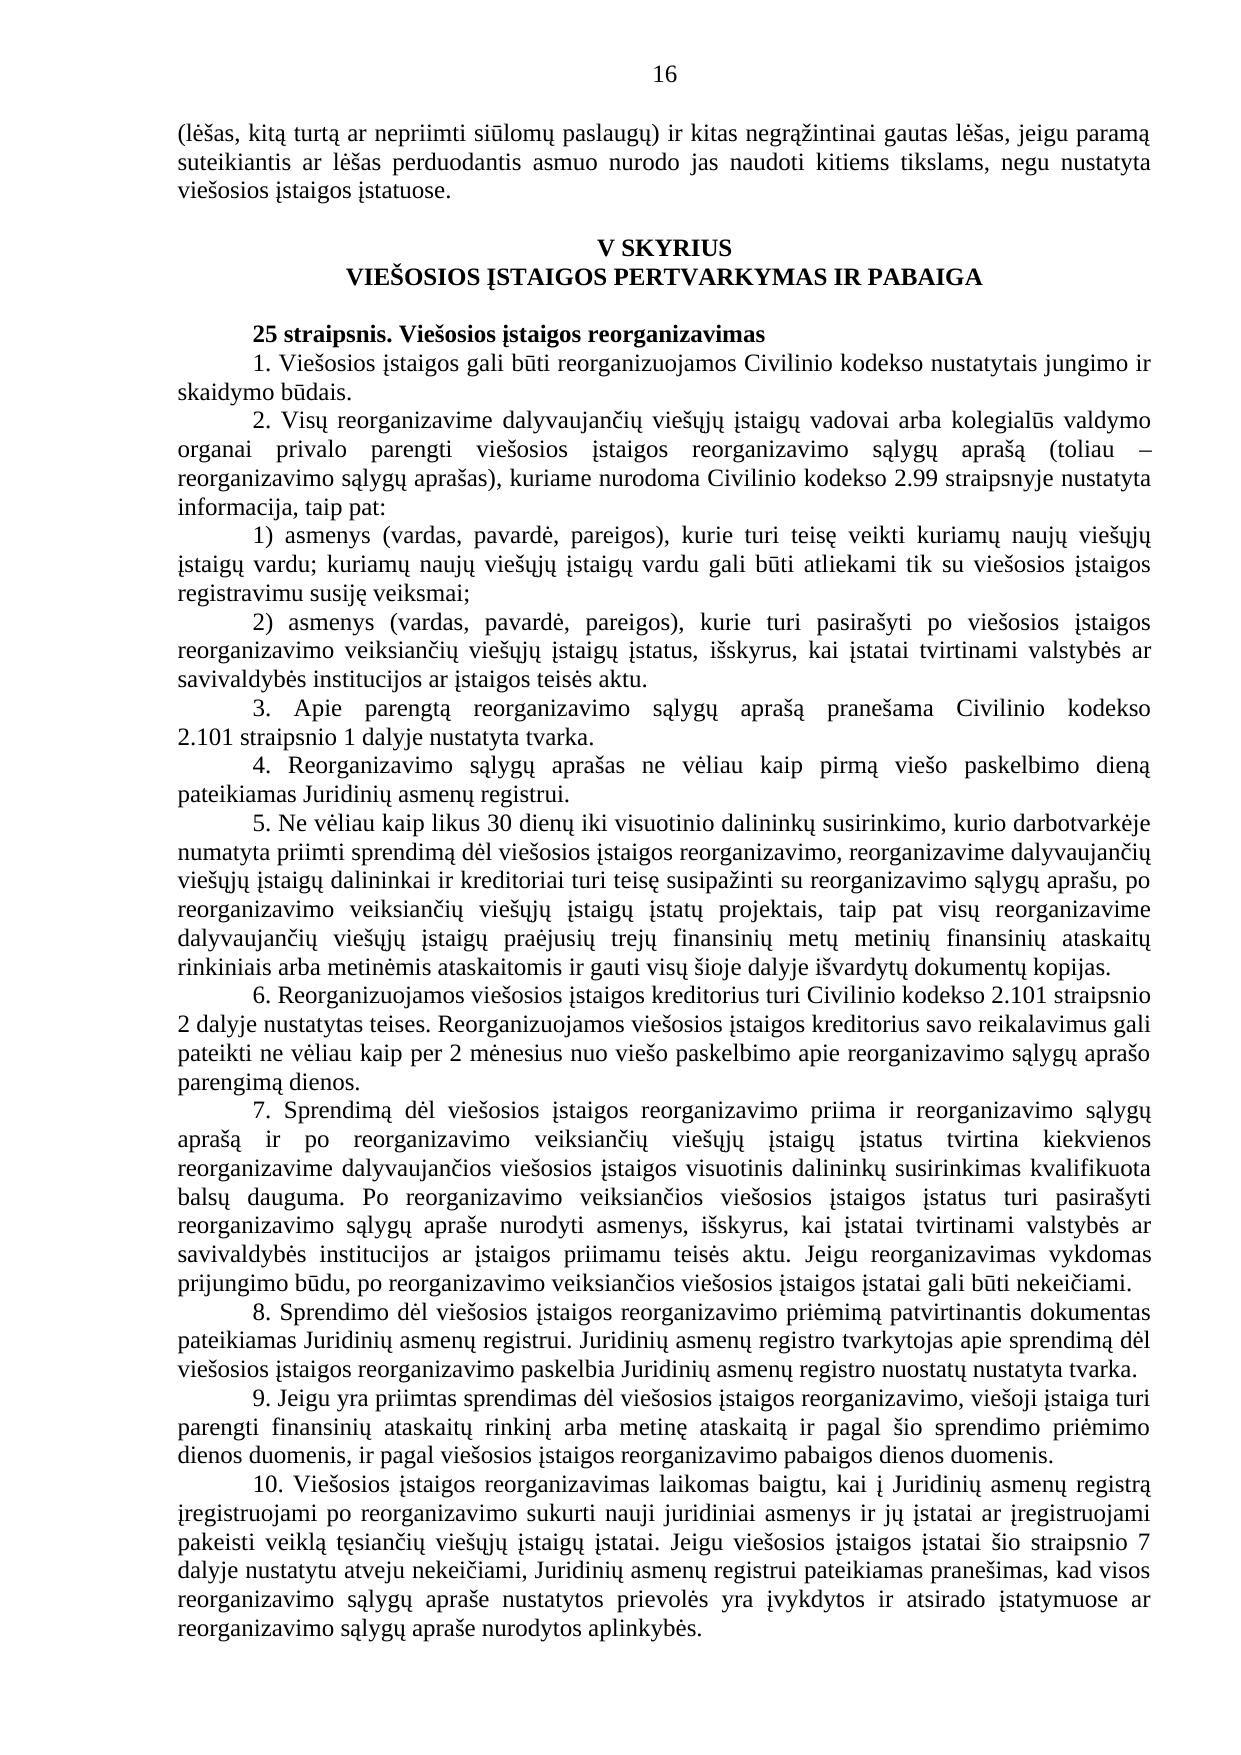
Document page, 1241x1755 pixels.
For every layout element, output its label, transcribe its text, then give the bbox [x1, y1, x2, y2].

text 10. Viešosios įstaigos reorganizavimas laikomas baigtu, kai į Juridinių asmenų registrą įregistruojami po reorganizavimo sukurti nauji juridiniai asmenys ir jų įstatai ar įregistruojami pakeisti veiklą tęsiančių viešųjų įstaigų įstatai. Jeigu viešosios įstaigos įstatai šio straipsnio 7 dalyje nustatytu atveju nekeičiami, Juridinių asmenų registrui pateikiamas pranešimas, kad visos reorganizavimo sąlygų apraše nustatytos prievolės yra įvykdytos ir atsirado įstatymuose ar reorganizavimo sąlygų apraše nurodytos aplinkybės. [177, 1469, 1152, 1642]
text 1) asmenys (vardas, pavardė, pareigos), kurie turi teisę veikti kuriamų naujų viešųjų įstaigų vardu; kuriamų naujų viešųjų įstaigų vardu gali būti atliekami tik su viešosios įstaigos registravimu susiję veiksmai; [177, 521, 1152, 607]
text 9. Jeigu yra priimtas sprendimas dėl viešosios įstaigos reorganizavimo, viešoji įstaiga turi parengti finansinių ataskaitų rinkinį arba metinę ataskaitą ir pagal šio sprendimo priėmimo dienos duomenis, ir pagal viešosios įstaigos reorganizavimo pabaigos dienos duomenis. [177, 1383, 1152, 1469]
text 1. Viešosios įstaigos gali būti reorganizuojamos Civilinio kodekso nustatytais jungimo ir skaidymo būdais. [177, 348, 1152, 406]
text (lėšas, kitą turtą ar nepriimti siūlomų paslaugų) ir kitas negrąžintinai gautas lėšas, jeigu paramą suteikiantis ar lėšas perduodantis asmuo nurodo jas naudoti kitiems tikslams, negu nustatyta viešosios įstaigos įstatuose. [177, 118, 1152, 204]
text 3. Apie parengtą reorganizavimo sąlygų aprašą pranešama Civilinio kodekso 2.101 straipsnio 1 dalyje nustatyta tvarka. [177, 693, 1152, 751]
text 25 straipsnis. Viešosios įstaigos reorganizavimas [177, 319, 1152, 348]
text 5. Ne vėliau kaip likus 30 dienų iki visuotinio dalininkų susirinkimo, kurio darbotvarkėje numatyta priimti sprendimą dėl viešosios įstaigos reorganizavimo, reorganizavime dalyvaujančių viešųjų įstaigų dalininkai ir kreditoriai turi teisę susipažinti su reorganizavimo sąlygų aprašu, po reorganizavimo veiksiančių viešųjų įstaigų įstatų projektais, taip pat visų reorganizavime dalyvaujančių viešųjų įstaigų praėjusių trejų finansinių metų metinių finansinių ataskaitų rinkiniais arba metinėmis ataskaitomis ir gauti visų šioje dalyje išvardytų dokumentų kopijas. [177, 808, 1152, 981]
text 2. Visų reorganizavime dalyvaujančių viešųjų įstaigų vadovai arba kolegialūs valdymo organai privalo parengti viešosios įstaigos reorganizavimo sąlygų aprašą (toliau – reorganizavimo sąlygų aprašas), kuriame nurodoma Civilinio kodekso 2.99 straipsnyje nustatyta informacija, taip pat: [177, 406, 1152, 521]
text 2) asmenys (vardas, pavardė, pareigos), kurie turi pasirašyti po viešosios įstaigos reorganizavimo veiksiančių viešųjų įstaigų įstatus, išskyrus, kai įstatai tvirtinami valstybės ar savivaldybės institucijos ar įstaigos teisės aktu. [177, 607, 1152, 693]
text 8. Sprendimo dėl viešosios įstaigos reorganizavimo priėmimą patvirtinantis dokumentas pateikiamas Juridinių asmenų registrui. Juridinių asmenų registro tvarkytojas apie sprendimą dėl viešosios įstaigos reorganizavimo paskelbia Juridinių asmenų registro nuostatų nustatyta tvarka. [177, 1297, 1152, 1383]
text 6. Reorganizuojamos viešosios įstaigos kreditorius turi Civilinio kodekso 2.101 straipsnio 2 dalyje nustatytas teises. Reorganizuojamos viešosios įstaigos kreditorius savo reikalavimus gali pateikti ne vėliau kaip per 2 mėnesius nuo viešo paskelbimo apie reorganizavimo sąlygų aprašo parengimą dienos. [177, 981, 1152, 1096]
text V SKYRIUS [177, 233, 1152, 262]
text 7. Sprendimą dėl viešosios įstaigos reorganizavimo priima ir reorganizavimo sąlygų aprašą ir po reorganizavimo veiksiančių viešųjų įstaigų įstatus tvirtina kiekvienos reorganizavime dalyvaujančios viešosios įstaigos visuotinis dalininkų susirinkimas kvalifikuota balsų dauguma. Po reorganizavimo veiksiančios viešosios įstaigos įstatus turi pasirašyti reorganizavimo sąlygų apraše nurodyti asmenys, išskyrus, kai įstatai tvirtinami valstybės ar savivaldybės institucijos ar įstaigos priimamu teisės aktu. Jeigu reorganizavimas vykdomas prijungimo būdu, po reorganizavimo veiksiančios viešosios įstaigos įstatai gali būti nekeičiami. [177, 1096, 1152, 1297]
text VIEŠOSIOS ĮSTAIGOS PERTVARKYMAS IR PABAIGA [177, 262, 1152, 291]
text 4. Reorganizavimo sąlygų aprašas ne vėliau kaip pirmą viešo paskelbimo dieną pateikiamas Juridinių asmenų registrui. [177, 751, 1152, 808]
